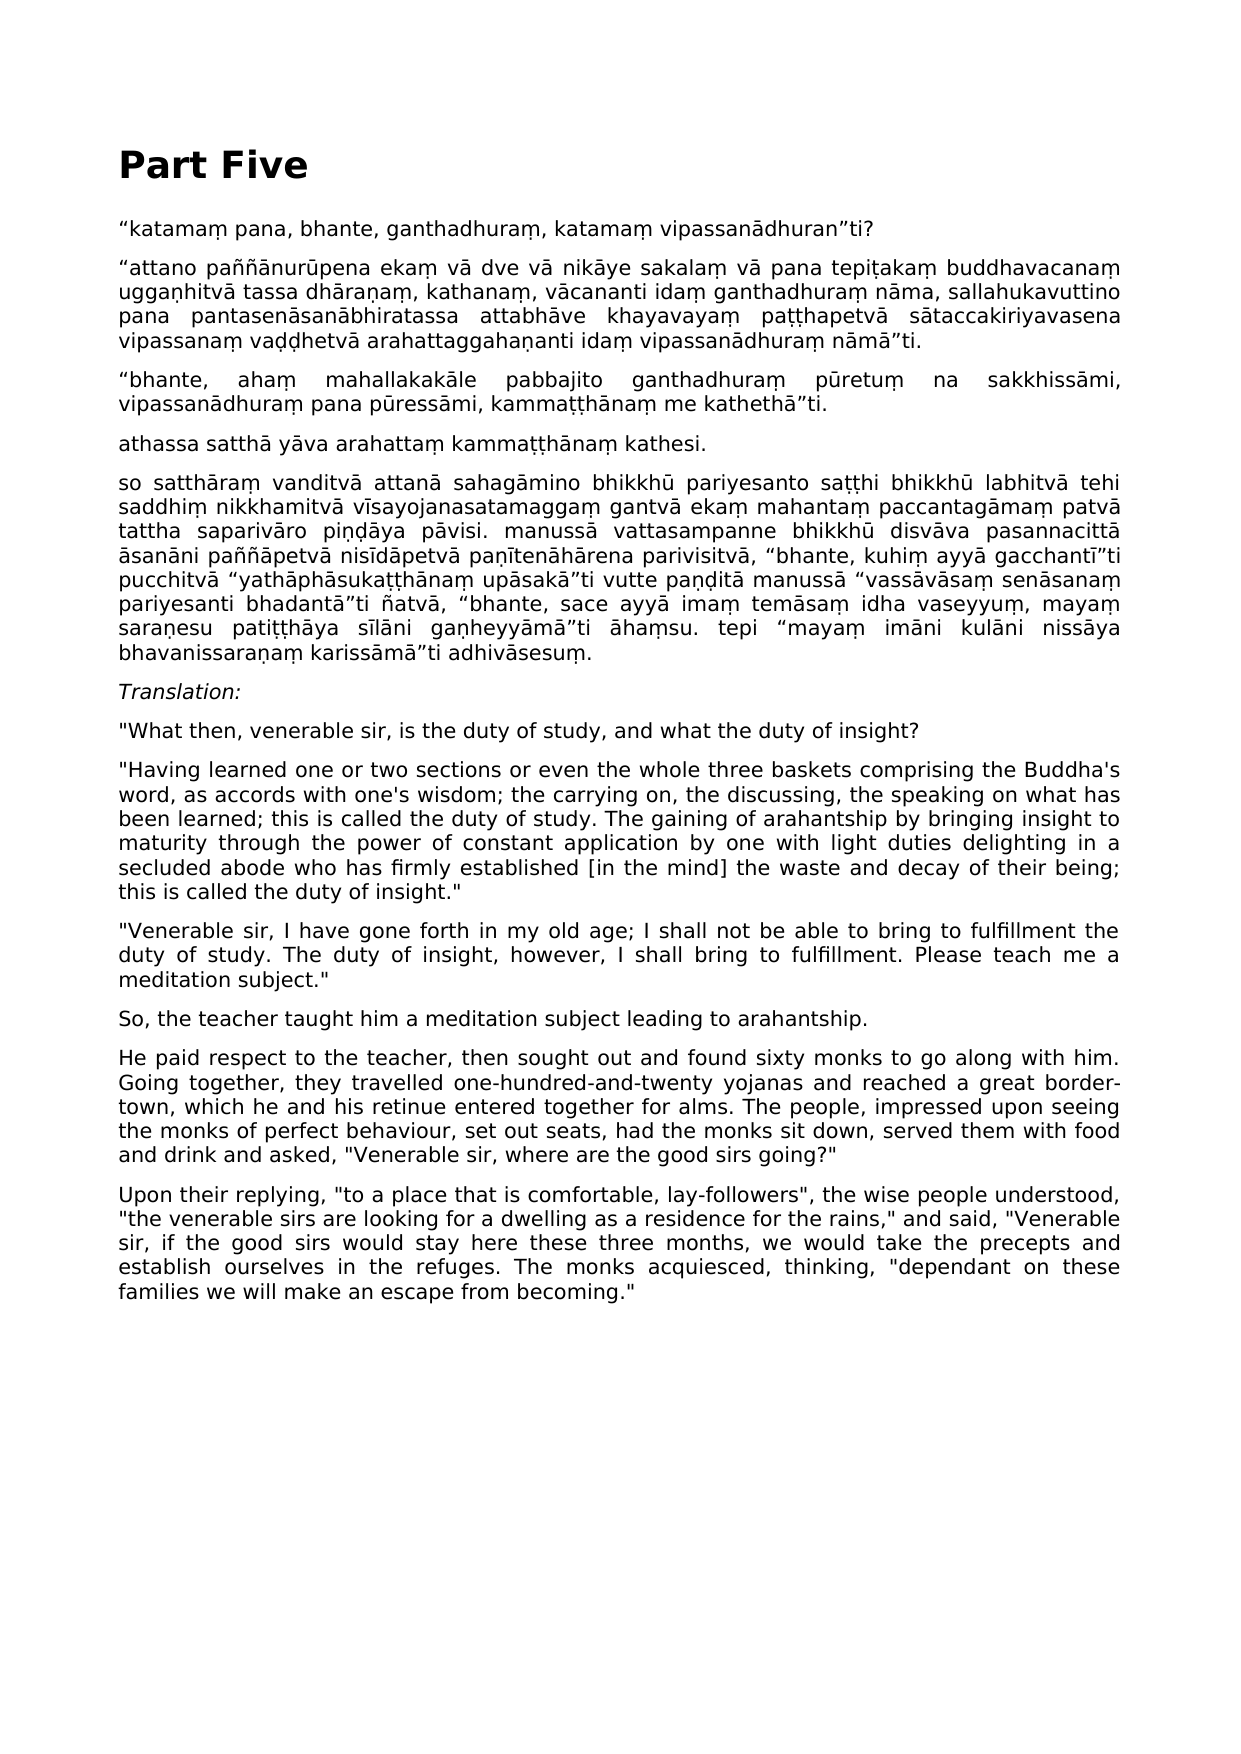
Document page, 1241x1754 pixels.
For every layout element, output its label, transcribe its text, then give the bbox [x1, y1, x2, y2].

text so satthāraṃ vanditvā attanā sahagāmino bhikkhū pariyesanto saṭṭhi bhikkhū labhitvā tehi saddhiṃ nikkhamitvā vīsayojanasatamaggaṃ gantvā ekaṃ mahantaṃ paccantagāmaṃ patvā tattha saparivāro piṇḍāya pāvisi. manussā vattasampanne bhikkhū disvāva pasannacittā āsanāni paññāpetvā nisīdāpetvā paṇītenāhārena parivisitvā, “bhante, kuhiṃ ayyā gacchantī”ti pucchitvā “yathāphāsukaṭṭhānaṃ upāsakā”ti vutte paṇḍitā manussā “vassāvāsaṃ senāsanaṃ pariyesanti bhadantā”ti ñatvā, “bhante, sace ayyā imaṃ temāsaṃ idha vaseyyuṃ, mayaṃ saraṇesu patiṭṭhāya sīlāni gaṇheyyāmā”ti āhaṃsu. tepi “mayaṃ imāni kulāni nissāya bhavanissaraṇaṃ karissāmā”ti adhivāsesuṃ. [118, 471, 1122, 665]
text So, the teacher taught him a meditation subject leading to arahantship. [118, 1007, 1122, 1031]
subtitle Part Five [118, 143, 1122, 187]
text Upon their replying, "to a place that is comfortable, lay-followers", the wise people understood, "the venerable sirs are looking for a dwelling as a residence for the rains," and said, "Venerable sir, if the good sirs would stay here these three months, we would take the precepts and establish ourselves in the refuges. The monks acquiesced, thinking, "dependant on these families we will make an escape from becoming." [118, 1183, 1122, 1304]
text "What then, venerable sir, is the duty of study, and what the duty of insight? [118, 719, 1122, 743]
text He paid respect to the teacher, then sought out and found sixty monks to go along with him. Going together, they travelled one-hundred-and-twenty yojanas and reached a great border-town, which he and his retinue entered together for alms. The people, impressed upon seeing the monks of perfect behaviour, set out seats, had the monks sit down, served them with food and drink and asked, "Venerable sir, where are the good sirs going?" [118, 1046, 1122, 1168]
text “bhante, ahaṃ mahallakakāle pabbajito ganthadhuraṃ pūretuṃ na sakkhissāmi, vipassanādhuraṃ pana pūressāmi, kammaṭṭhānaṃ me kathethā”ti. [118, 368, 1122, 417]
text “katamaṃ pana, bhante, ganthadhuraṃ, katamaṃ vipassanādhuran”ti? [118, 217, 1122, 241]
text "Venerable sir, I have gone forth in my old age; I shall not be able to bring to fulfillment the duty of study. The duty of insight, however, I shall bring to fulfillment. Please teach me a meditation subject." [118, 919, 1122, 992]
text athassa satthā yāva arahattaṃ kammaṭṭhānaṃ kathesi. [118, 432, 1122, 456]
text "Having learned one or two sections or even the whole three baskets comprising the Buddha's word, as accords with one's wisdom; the carrying on, the discussing, the speaking on what has been learned; this is called the duty of study. The gaining of arahantship by bringing insight to maturity through the power of constant application by one with light duties delighting in a secluded abode who has firmly established [in the mind] the waste and decay of their being; this is called the duty of insight." [118, 758, 1122, 904]
text “attano paññānurūpena ekaṃ vā dve vā nikāye sakalaṃ vā pana tepiṭakaṃ buddhavacanaṃ uggaṇhitvā tassa dhāraṇaṃ, kathanaṃ, vācananti idaṃ ganthadhuraṃ nāma, sallahukavuttino pana pantasenāsanābhiratassa attabhāve khayavayaṃ paṭṭhapetvā sātaccakiriyavasena vipassanaṃ vaḍḍhetvā arahattaggahaṇanti idaṃ vipassanādhuraṃ nāmā”ti. [118, 256, 1122, 353]
text Translation: [118, 680, 1122, 704]
